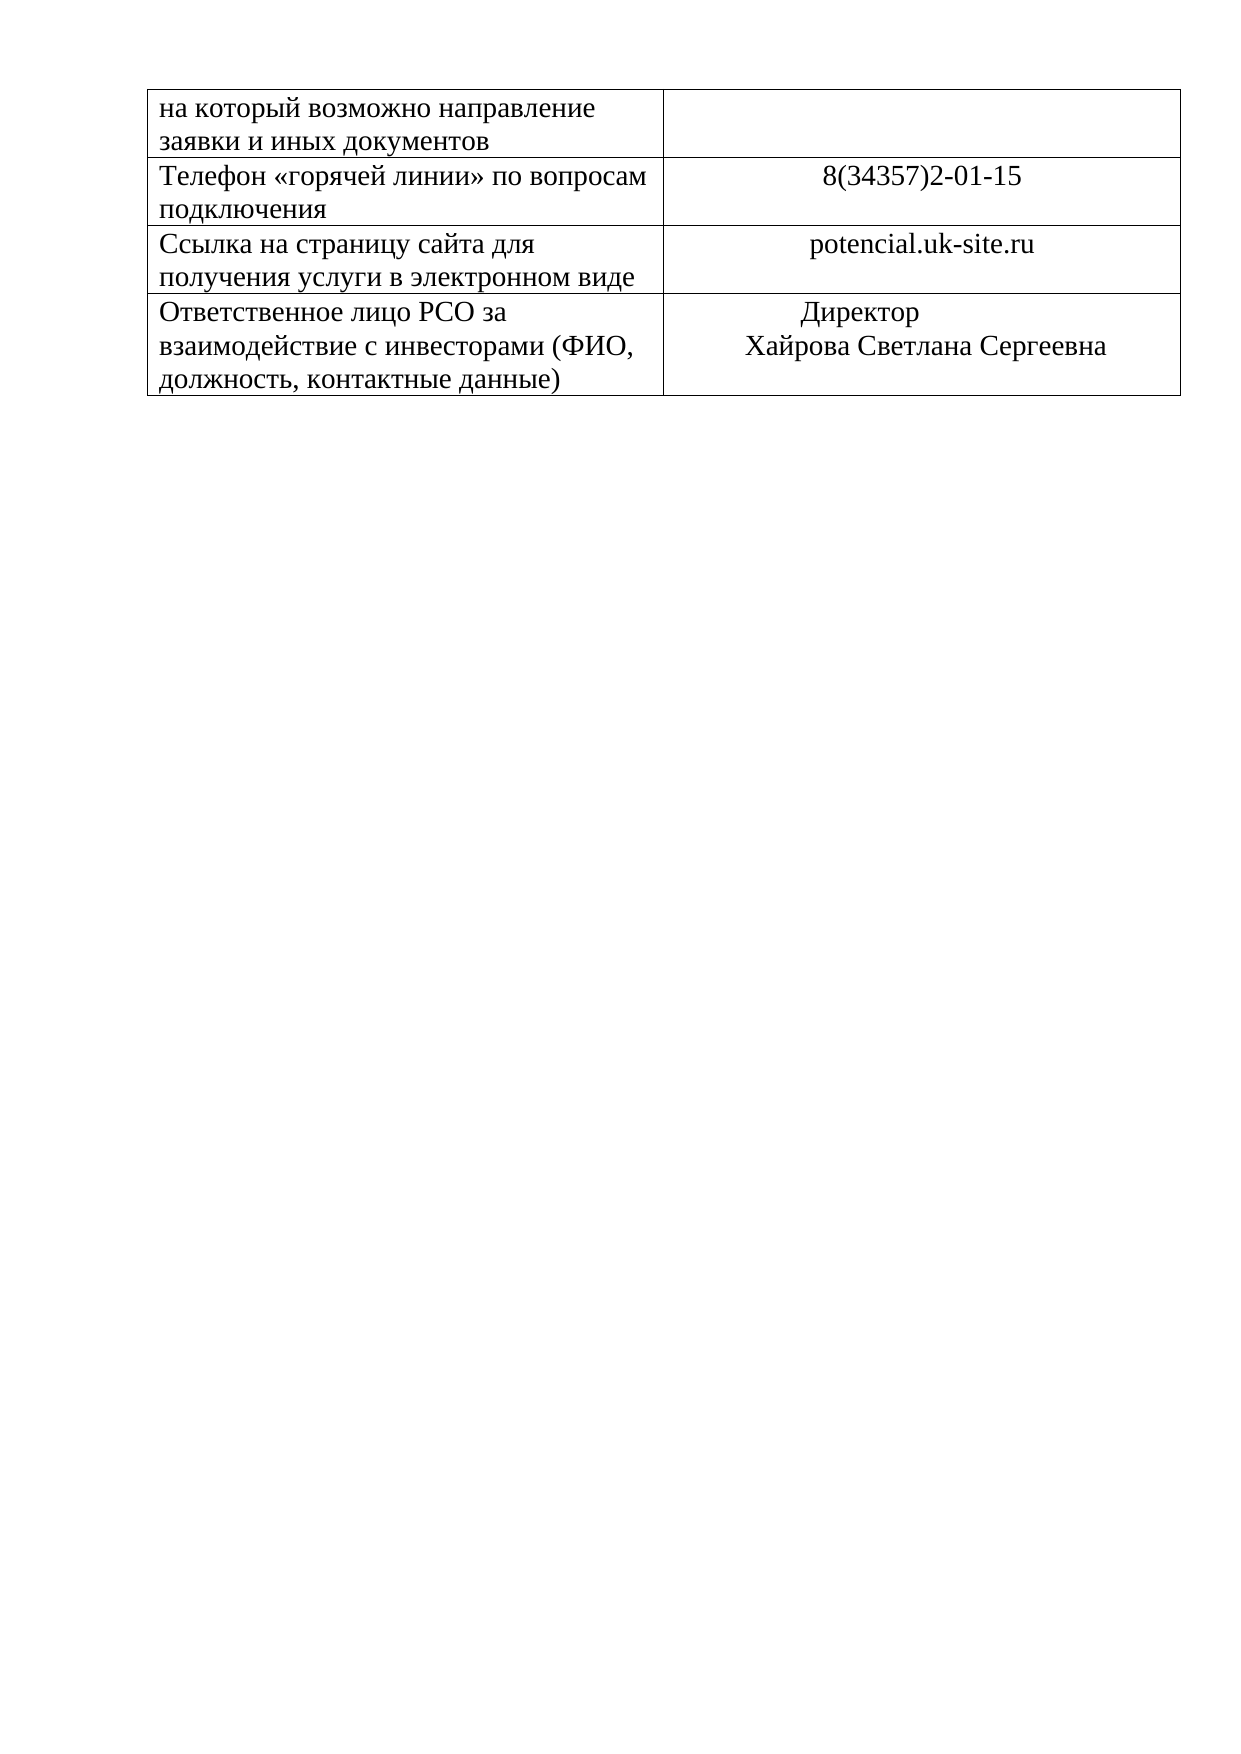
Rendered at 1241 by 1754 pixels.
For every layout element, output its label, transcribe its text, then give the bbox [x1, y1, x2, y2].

table_cell 8(34357)2-01-15 [664, 158, 1180, 225]
table_cell на который возможно направление заявки и иных документов [148, 90, 663, 157]
table_cell Телефон «горячей линии» по вопросам подключения [148, 158, 663, 225]
table_cell potencial.uk-site.ru [664, 226, 1180, 293]
table_cell Директор Хайрова Светлана Сергеевна [664, 294, 1180, 395]
table_cell Ссылка на страницу сайта для получения услуги в электронном виде [148, 226, 663, 293]
table_cell [664, 90, 1180, 157]
table_cell Ответственное лицо РСО за взаимодействие с инвесторами (ФИО, должность, контактные данные) [148, 294, 663, 395]
